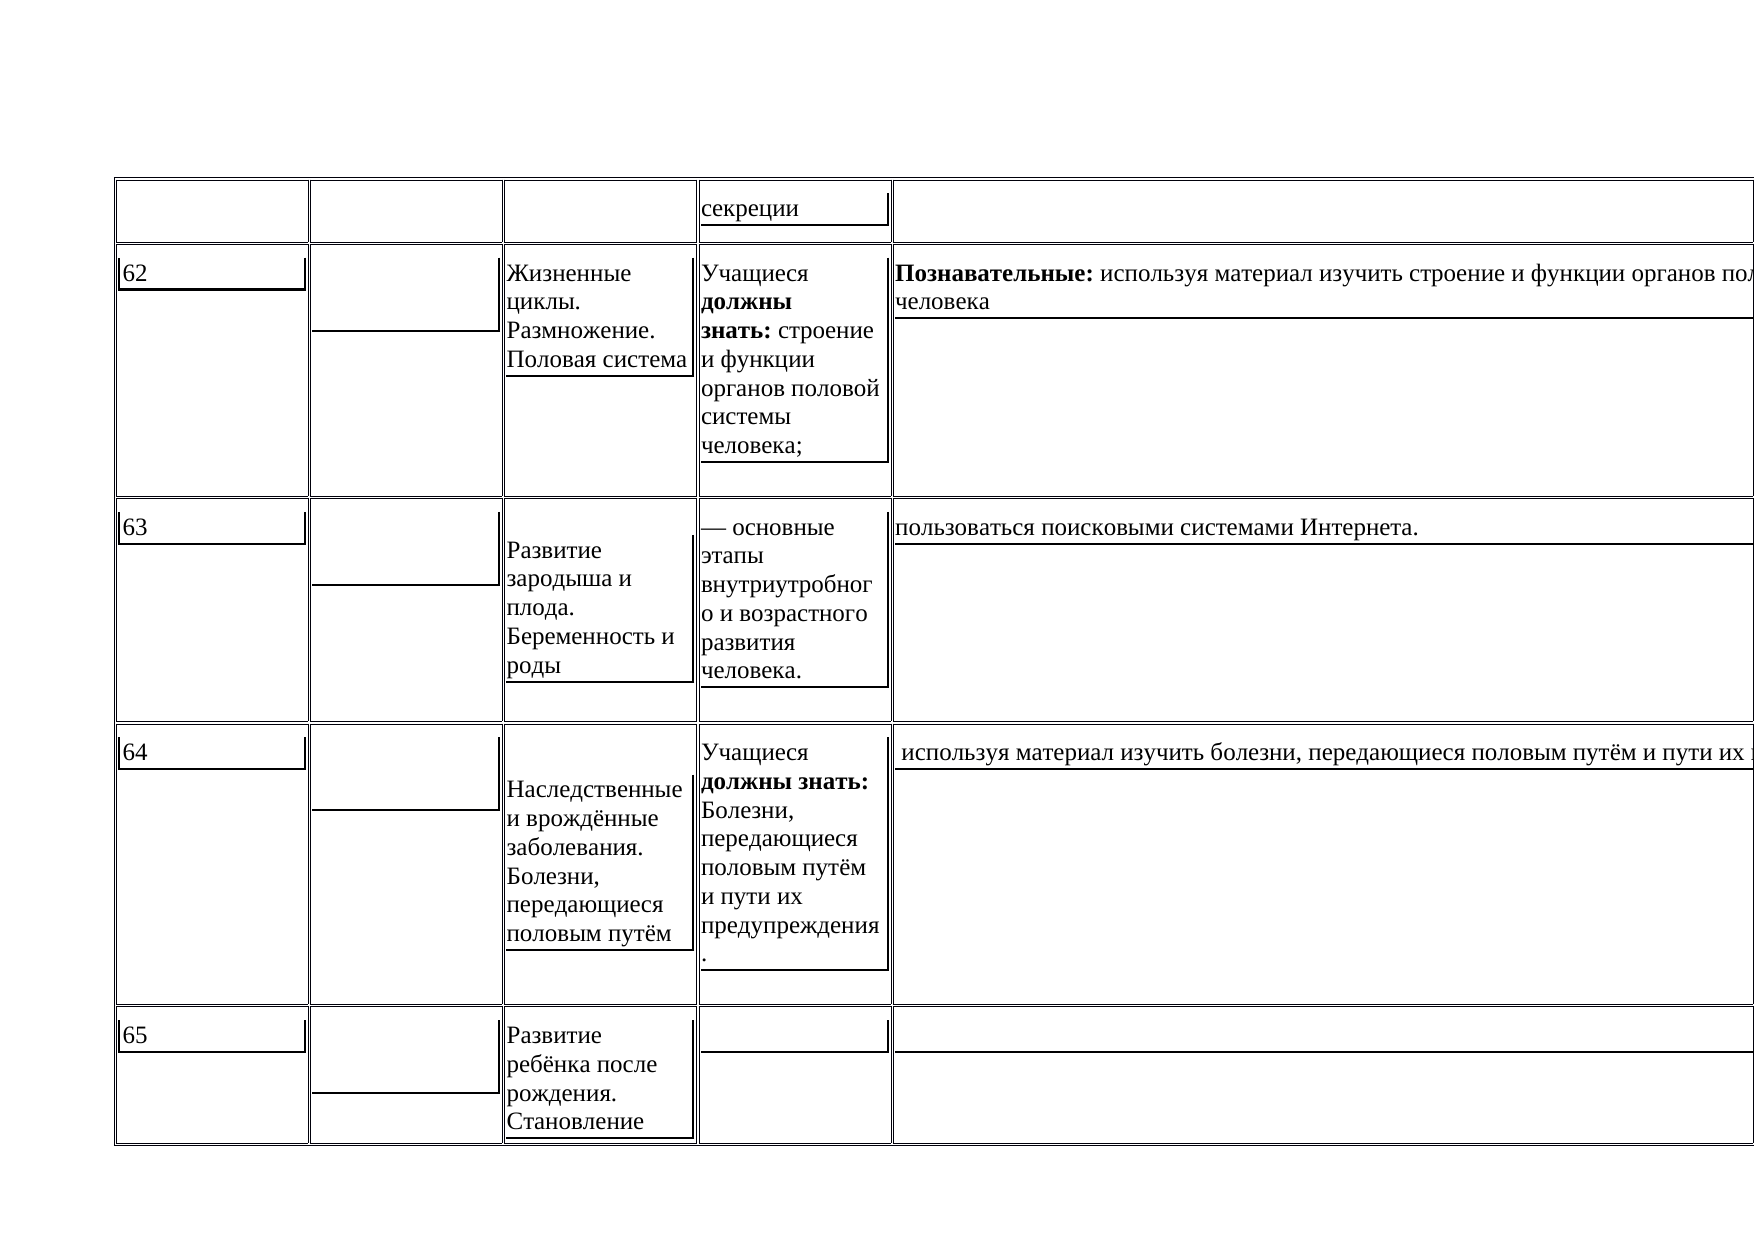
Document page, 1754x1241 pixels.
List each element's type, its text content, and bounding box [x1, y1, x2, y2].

table_cell 63 [117, 499, 308, 721]
table_cell узнать функции желез внутренней секреции и их отличие от желез внешней секреции [894, 181, 1753, 242]
table_cell Учащиеся должны знать: Болезни, передающиеся половым путём и пути их предупреждения. [700, 725, 891, 1004]
table_cell [700, 1007, 891, 1142]
table_cell [505, 181, 696, 242]
table_cell Развитие зародыша и плода. Беременность и роды [505, 499, 696, 721]
table_cell [311, 499, 502, 721]
table_cell пользоваться поисковыми системами Интернета. [894, 499, 1753, 721]
table_cell Познавательные: используя материал изучить строение и функции органов половой системы человека [894, 245, 1753, 496]
table_cell Жизненные циклы. Размножение. Половая система [505, 245, 696, 496]
table_cell — основные этапы внутриутробного и возрастного развития человека. [700, 499, 891, 721]
table_cell 64 [117, 725, 308, 1004]
table_cell [311, 1007, 502, 1142]
table_cell Наследственные и врождённые заболевания. Болезни, передающиеся половым путём [505, 725, 696, 1004]
table_cell 65 [117, 1007, 308, 1142]
table_cell используя материал изучить болезни, передающиеся половым путём и пути их предупреждения. [894, 725, 1753, 1004]
table_cell [117, 181, 308, 242]
table_cell Учащиеся должны знать: строение и функции органов половой системы человека; [700, 245, 891, 496]
table_cell [311, 725, 502, 1004]
table_cell [894, 1007, 1753, 1142]
table_cell секреции [700, 181, 891, 242]
table_cell 62 [117, 245, 308, 496]
table_cell Развитие ребёнка после рождения. Становление [505, 1007, 696, 1142]
table_cell [311, 181, 502, 242]
table_cell [311, 245, 502, 496]
